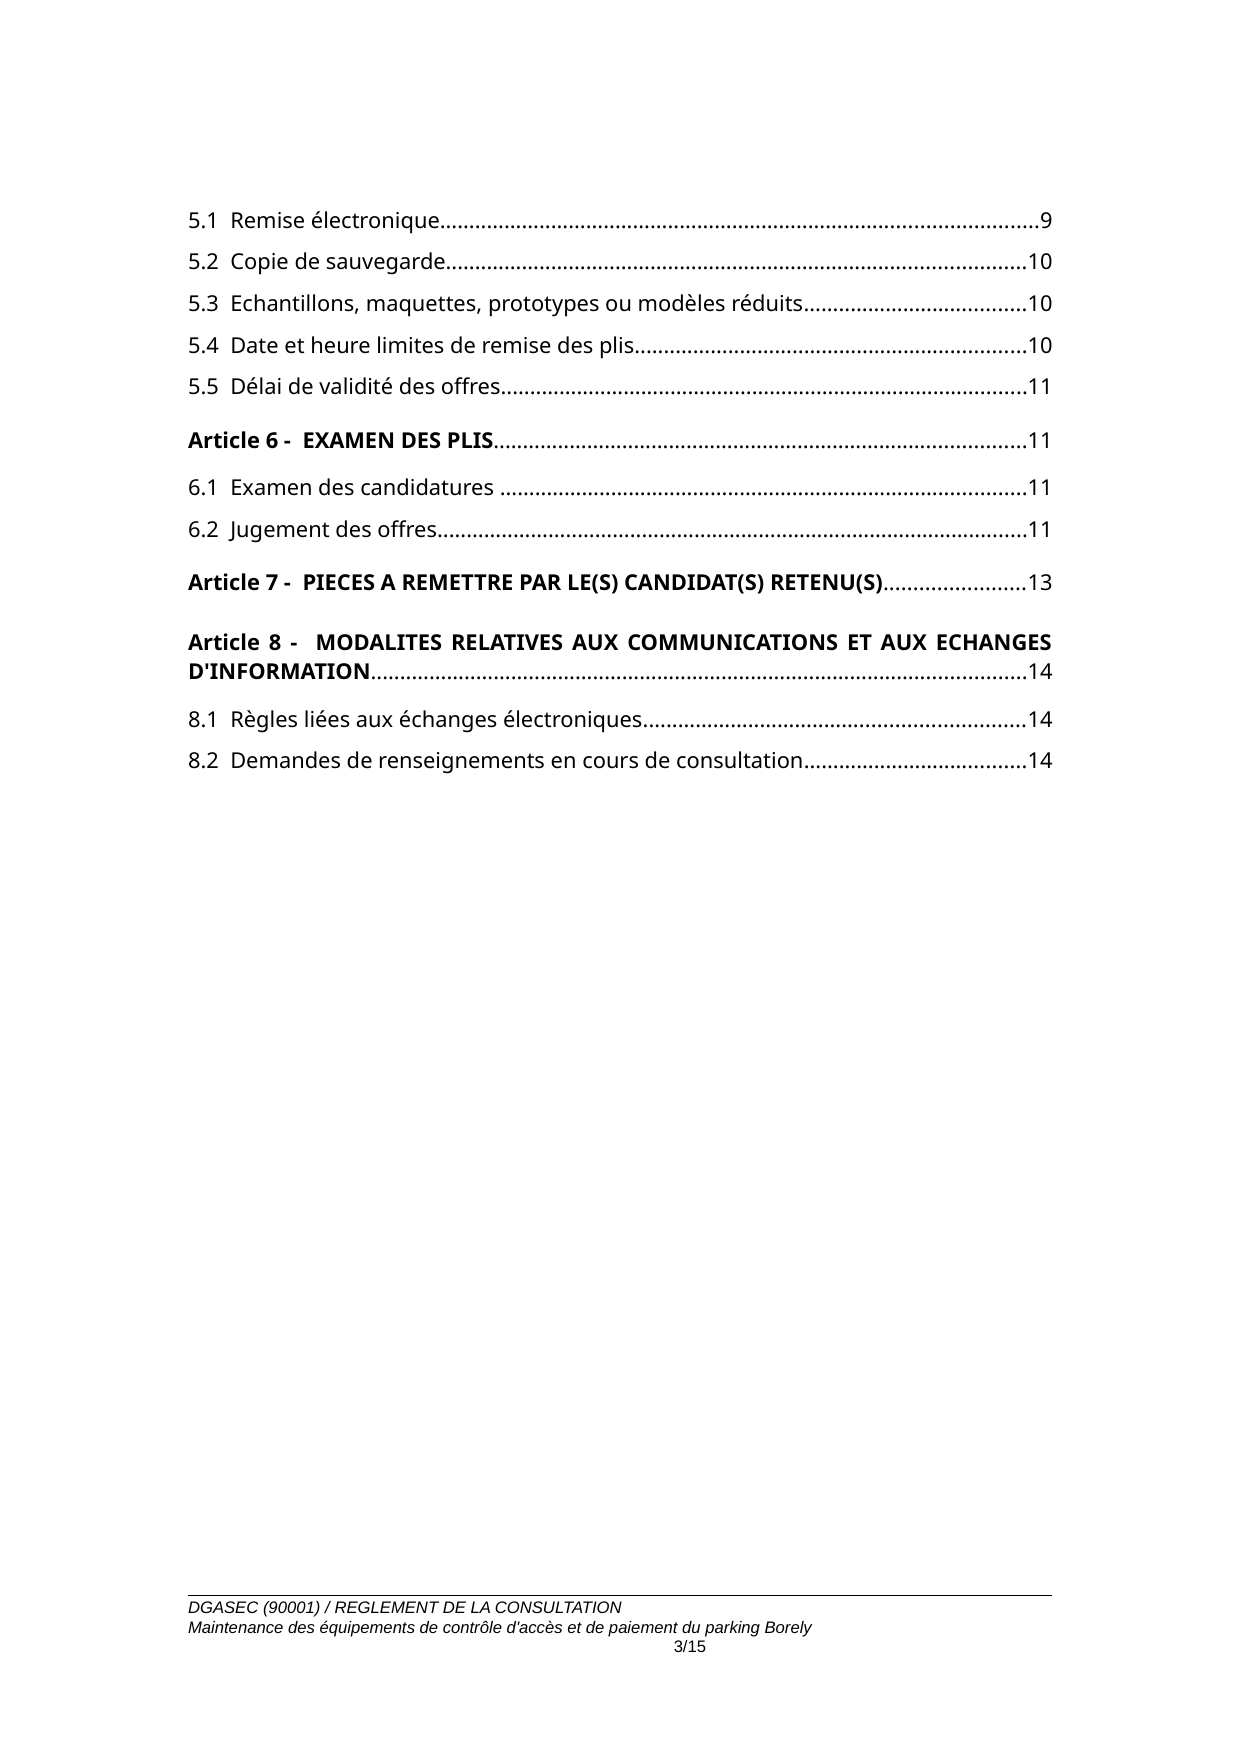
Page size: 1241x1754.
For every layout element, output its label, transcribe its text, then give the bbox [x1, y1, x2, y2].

text 8.1 Règles liées aux échanges électroniques 14 [188, 704, 1052, 734]
text 5.3 Echantillons, maquettes, prototypes ou modèles réduits 10 [188, 288, 1052, 318]
text 5.2 Copie de sauvegarde 10 [188, 246, 1052, 276]
text Article 8 - MODALITES RELATIVES AUX COMMUNICATIONS ET AUX ECHANGES D'INFORMATION 14 [188, 627, 1052, 686]
text 5.4 Date et heure limites de remise des plis 10 [188, 329, 1052, 359]
text 5.1 Remise électronique 9 [188, 204, 1052, 234]
text 5.5 Délai de validité des offres 11 [188, 371, 1052, 401]
text Article 6 - EXAMEN DES PLIS 11 [188, 425, 1052, 454]
text 6.1 Examen des candidatures 11 [188, 472, 1052, 502]
text Article 7 - PIECES A REMETTRE PAR LE(S) CANDIDAT(S) RETENU(S) 13 [188, 567, 1052, 597]
text 6.2 Jugement des offres 11 [188, 514, 1052, 544]
text 8.2 Demandes de renseignements en cours de consultation 14 [188, 746, 1052, 775]
